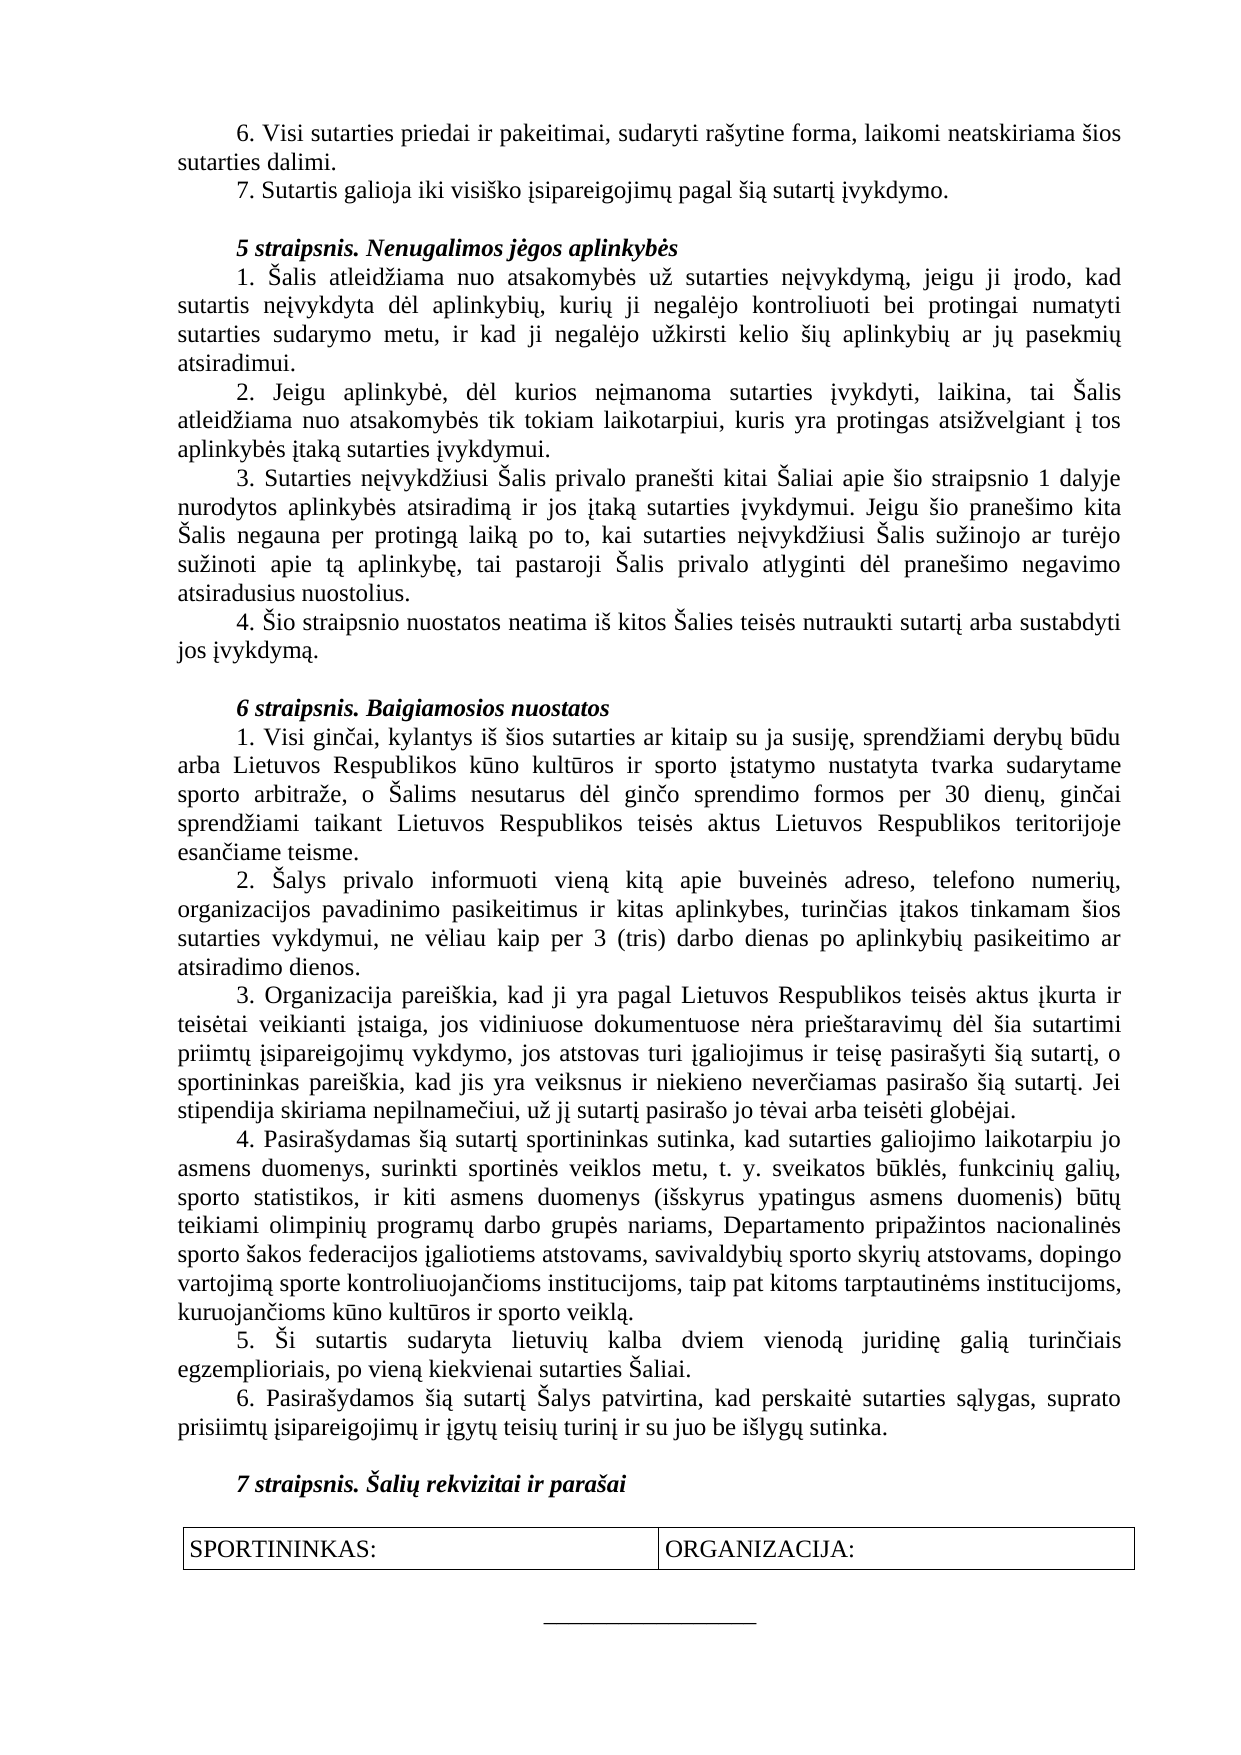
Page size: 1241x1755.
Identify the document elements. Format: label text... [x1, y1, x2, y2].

text 7. Sutartis galioja iki visiško įsipareigojimų pagal šią sutartį įvykdymo. [177, 176, 1122, 204]
text 5. Ši sutartis sudaryta lietuvių kalba dviem vienodą juridinę galią turinčiais egzemplioriais, po vieną kiekvienai sutarties Šaliai. [177, 1326, 1122, 1383]
text 6. Pasirašydamos šią sutartį Šalys patvirtina, kad perskaitė sutarties sąlygas, suprato prisiimtų įsipareigojimų ir įgytų teisių turinį ir su juo be išlygų sutinka. [177, 1383, 1122, 1441]
text 7 straipsnis. Šalių rekvizitai ir parašai [177, 1469, 1122, 1498]
text _________________ [177, 1598, 1122, 1627]
text 6. Visi sutarties priedai ir pakeitimai, sudaryti rašytine forma, laikomi neatskiriama šios sutarties dalimi. [177, 118, 1122, 176]
text 5 straipsnis. Nenugalimos jėgos aplinkybės [177, 233, 1122, 262]
text 4. Šio straipsnio nuostatos neatima iš kitos Šalies teisės nutraukti sutartį arba sustabdyti jos įvykdymą. [177, 607, 1122, 664]
text 2. Šalys privalo informuoti vieną kitą apie buveinės adreso, telefono numerių, organizacijos pavadinimo pasikeitimus ir kitas aplinkybes, turinčias įtakos tinkamam šios sutarties vykdymui, ne vėliau kaip per 3 (tris) darbo dienas po aplinkybių pasikeitimo ar atsiradimo dienos. [177, 866, 1122, 981]
text 3. Sutarties neįvykdžiusi Šalis privalo pranešti kitai Šaliai apie šio straipsnio 1 dalyje nurodytos aplinkybės atsiradimą ir jos įtaką sutarties įvykdymui. Jeigu šio pranešimo kita Šalis negauna per protingą laiką po to, kai sutarties neįvykdžiusi Šalis sužinojo ar turėjo sužinoti apie tą aplinkybę, tai pastaroji Šalis privalo atlyginti dėl pranešimo negavimo atsiradusius nuostolius. [177, 463, 1122, 607]
text 4. Pasirašydamas šią sutartį sportininkas sutinka, kad sutarties galiojimo laikotarpiu jo asmens duomenys, surinkti sportinės veiklos metu, t. y. sveikatos būklės, funkcinių galių, sporto statistikos, ir kiti asmens duomenys (išskyrus ypatingus asmens duomenis) būtų teikiami olimpinių programų darbo grupės nariams, Departamento pripažintos nacionalinės sporto šakos federacijos įgaliotiems atstovams, savivaldybių sporto skyrių atstovams, dopingo vartojimą sporte kontroliuojančioms institucijoms, taip pat kitoms tarptautinėms institucijoms, kuruojančioms kūno kultūros ir sporto veiklą. [177, 1124, 1122, 1326]
table_header ORGANIZACIJA: [659, 1528, 1134, 1568]
text 3. Organizacija pareiškia, kad ji yra pagal Lietuvos Respublikos teisės aktus įkurta ir teisėtai veikianti įstaiga, jos vidiniuose dokumentuose nėra prieštaravimų dėl šia sutartimi priimtų įsipareigojimų vykdymo, jos atstovas turi įgaliojimus ir teisę pasirašyti šią sutartį, o sportininkas pareiškia, kad jis yra veiksnus ir niekieno neverčiamas pasirašo šią sutartį. Jei stipendija skiriama nepilnamečiui, už jį sutartį pasirašo jo tėvai arba teisėti globėjai. [177, 981, 1122, 1124]
table_header SPORTININKAS: [184, 1528, 658, 1568]
text 1. Visi ginčai, kylantys iš šios sutarties ar kitaip su ja susiję, sprendžiami derybų būdu arba Lietuvos Respublikos kūno kultūros ir sporto įstatymo nustatyta tvarka sudarytame sporto arbitraže, o Šalims nesutarus dėl ginčo sprendimo formos per 30 dienų, ginčai sprendžiami taikant Lietuvos Respublikos teisės aktus Lietuvos Respublikos teritorijoje esančiame teisme. [177, 722, 1122, 866]
text 2. Jeigu aplinkybė, dėl kurios neįmanoma sutarties įvykdyti, laikina, tai Šalis atleidžiama nuo atsakomybės tik tokiam laikotarpiui, kuris yra protingas atsižvelgiant į tos aplinkybės įtaką sutarties įvykdymui. [177, 377, 1122, 463]
text 1. Šalis atleidžiama nuo atsakomybės už sutarties neįvykdymą, jeigu ji įrodo, kad sutartis neįvykdyta dėl aplinkybių, kurių ji negalėjo kontroliuoti bei protingai numatyti sutarties sudarymo metu, ir kad ji negalėjo užkirsti kelio šių aplinkybių ar jų pasekmių atsiradimui. [177, 262, 1122, 377]
text 6 straipsnis. Baigiamosios nuostatos [177, 693, 1122, 722]
